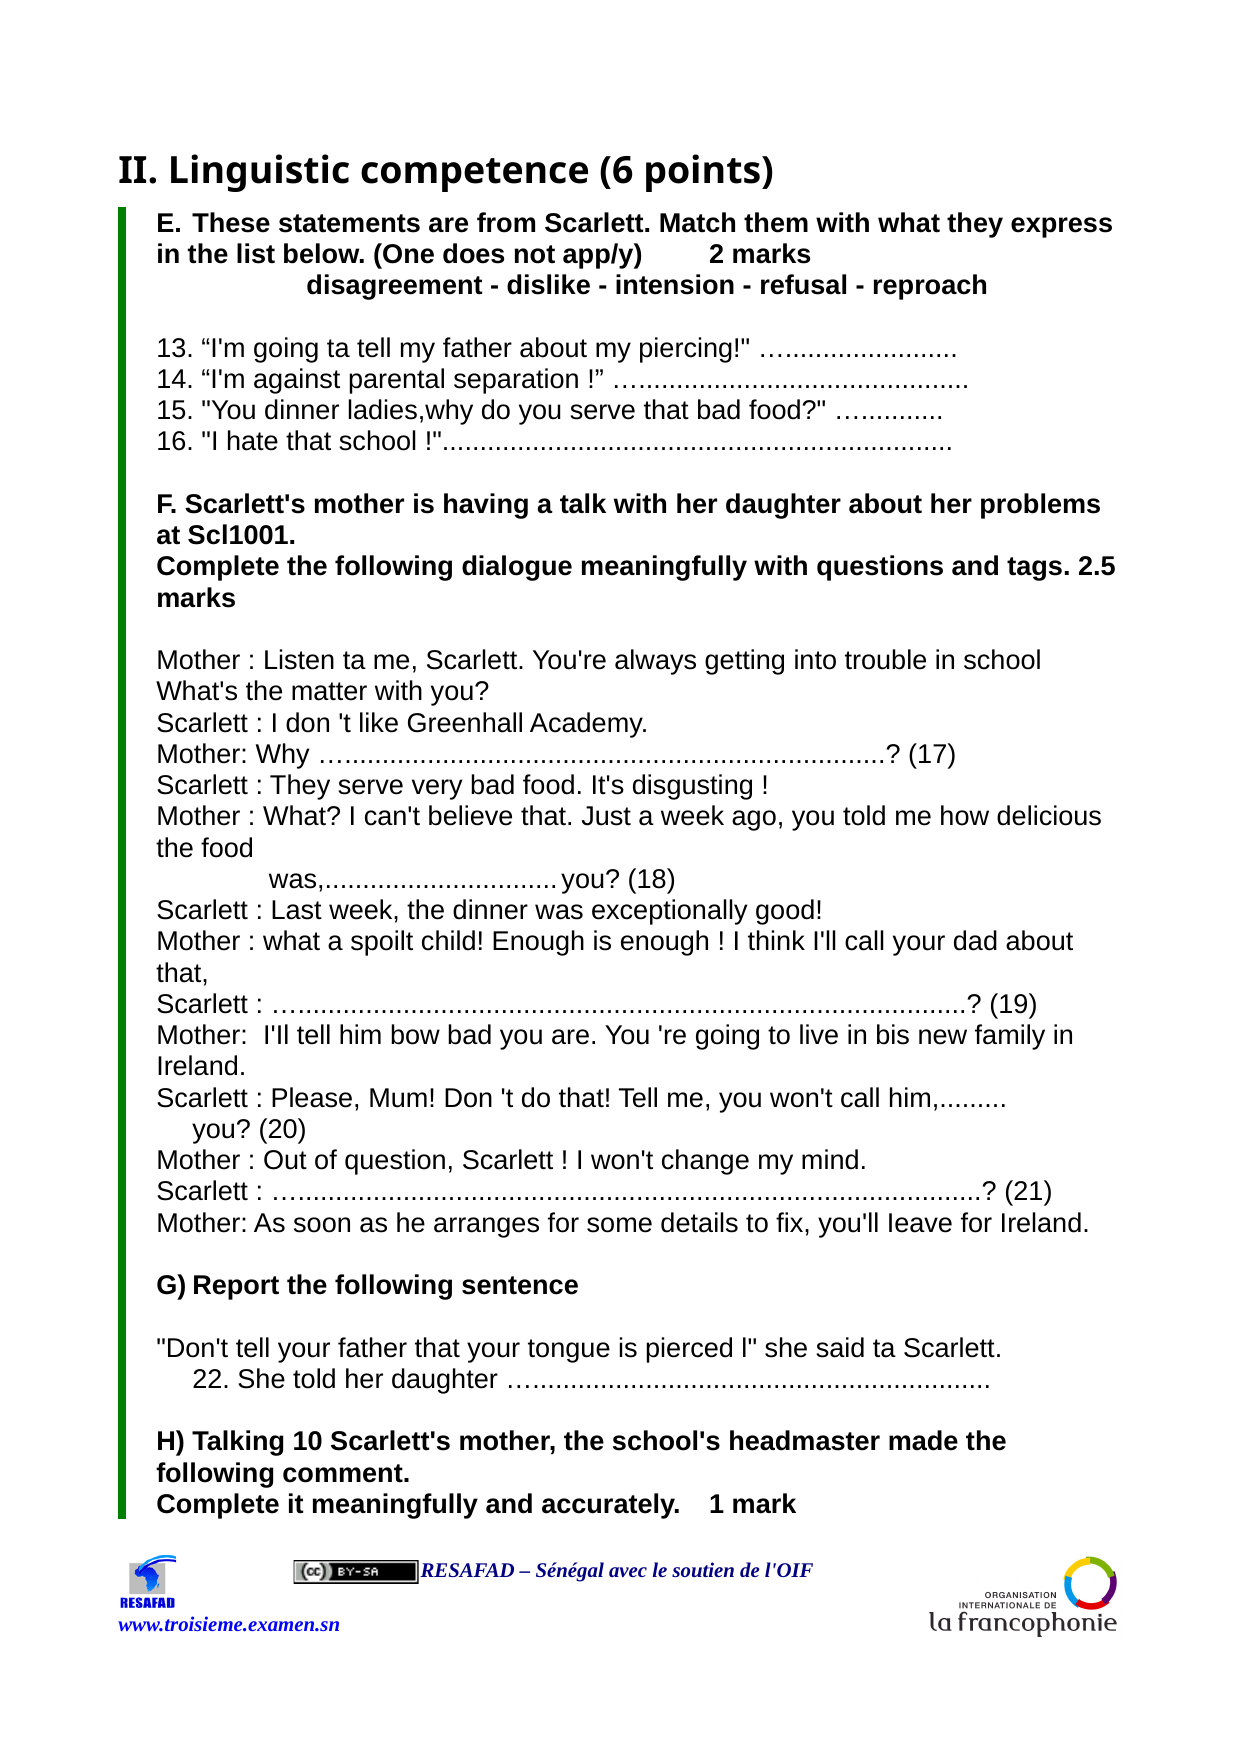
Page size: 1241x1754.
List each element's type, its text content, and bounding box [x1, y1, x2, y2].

text 15. "You dinner ladies,why do you serve that bad food?" …........... [126, 394, 1122, 425]
text Scarlett : Last week, the dinner was exceptionally good! [126, 894, 1122, 925]
text G) Report the following sentence [126, 1269, 1122, 1300]
text Scarlett : …...........................................................................................? (21) [126, 1175, 1122, 1207]
picture [120, 1555, 177, 1608]
text 13. “I'm going ta tell my father about my piercing!" …....................... [126, 332, 1122, 363]
picture [922, 1555, 1124, 1644]
text "Don't tell your father that your tongue is pierced l" she said ta Scarlett. [126, 1332, 1122, 1363]
text Mother : Out of question, Scarlett ! I won't change my mind. [126, 1144, 1122, 1175]
text disagreement - dislike - intension - refusal - reproach [126, 269, 1122, 300]
text Complete it meaningfully and accurately. 1 mark [126, 1488, 1122, 1519]
text Complete the following dialogue meaningfully with questions and tags. 2.5 marks [126, 550, 1122, 613]
text Mother: As soon as he arranges for some details to fix, you'll Ieave for Ireland. [126, 1207, 1122, 1238]
text Scarlett : ….........................................................................................? (19) [126, 988, 1122, 1019]
subtitle II. Linguistic competence (6 points) [118, 143, 1122, 194]
text 16. "I hate that school !".................................................................... [126, 425, 1122, 457]
text Mother : what a spoilt child! Enough is enough ! I think I'll call your dad about that, [126, 925, 1122, 988]
text Mother : Listen ta me, Scarlett. You're always getting into trouble in school [126, 644, 1122, 675]
text Scarlett : Please, Mum! Don 't do that! Tell me, you won't call him,......... you? (20) [126, 1082, 1122, 1144]
text was,............................... you? (18) [126, 863, 1122, 894]
text Scarlett : They serve very bad food. It's disgusting ! [126, 769, 1122, 800]
picture [293, 1560, 419, 1584]
text E. These statements are from Scarlett. Match them with what they express in the list below. (One does not app/y) 2 marks [126, 207, 1122, 269]
text Mother : What? I can't believe that. Just a week ago, you told me how delicious the food [126, 800, 1122, 863]
text Mother: I'Il tell him bow bad you are. You 're going to live in bis new family in Ireland. [126, 1019, 1122, 1082]
text 14. “I'm against parental separation !” …............................................ [126, 363, 1122, 394]
text H) Talking 10 Scarlett's mother, the school's headmaster made the following comment. [126, 1425, 1122, 1488]
text Mother: Why …........................................................................? (17) [126, 738, 1122, 769]
text F. Scarlett's mother is having a talk with her daughter about her problems at Scl1001. [126, 488, 1122, 550]
text Scarlett : I don 't like Greenhall Academy. [126, 707, 1122, 738]
text What's the matter with you? [126, 675, 1122, 707]
text 22. She told her daughter …............................................................. [126, 1363, 1122, 1394]
